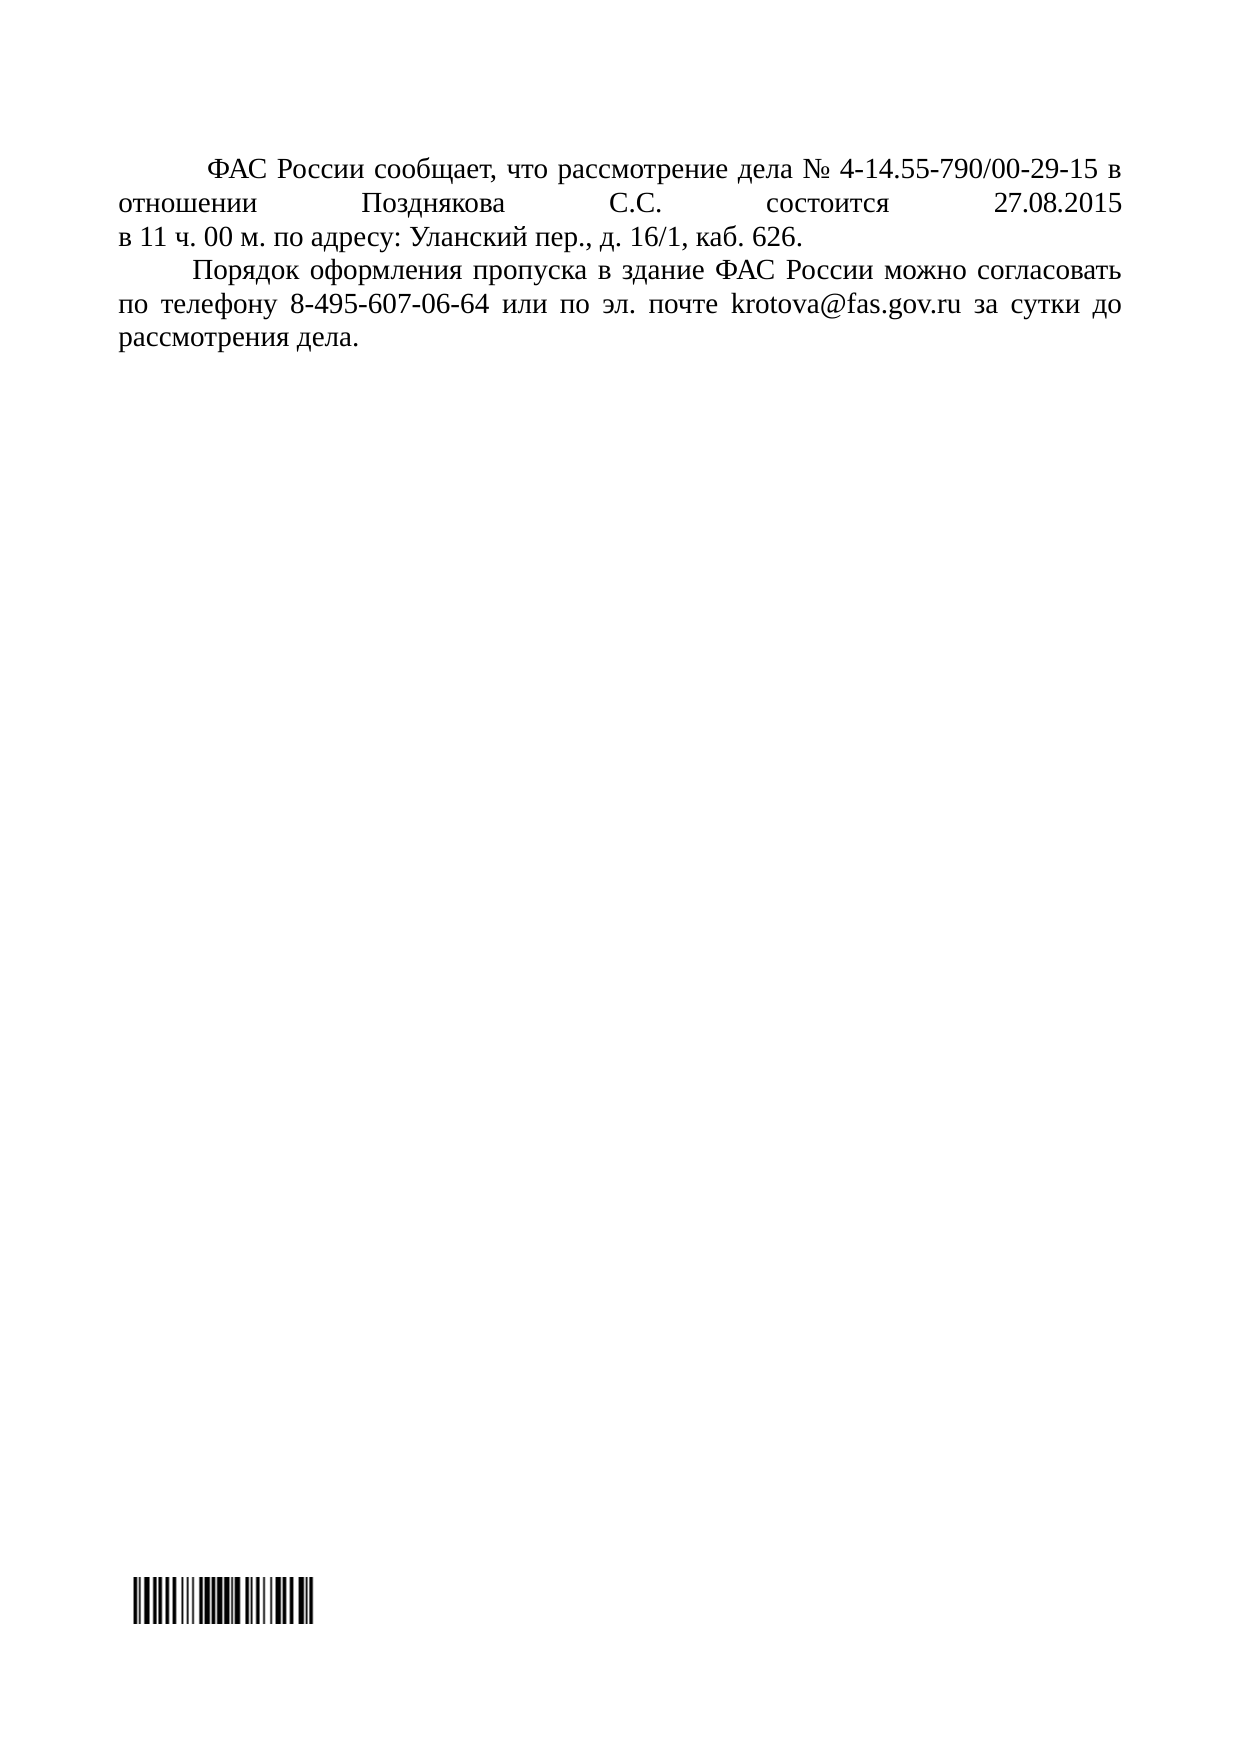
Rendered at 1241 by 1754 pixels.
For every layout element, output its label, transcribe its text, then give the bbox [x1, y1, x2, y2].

text ФАС России сообщает, что рассмотрение дела № 4-14.55-790/00-29-15 в отношении Позднякова С.С. состоится 27.08.2015 в 11 ч. 00 м. по адресу: Уланский пер., д. 16/1, каб. 626. [118, 152, 1122, 252]
text Порядок оформления пропуска в здание ФАС России можно согласовать по телефону 8-495-607-06-64 или по эл. почте krotova@fas.gov.ru за сутки до рассмотрения дела. [118, 252, 1122, 353]
picture [118, 1577, 331, 1624]
